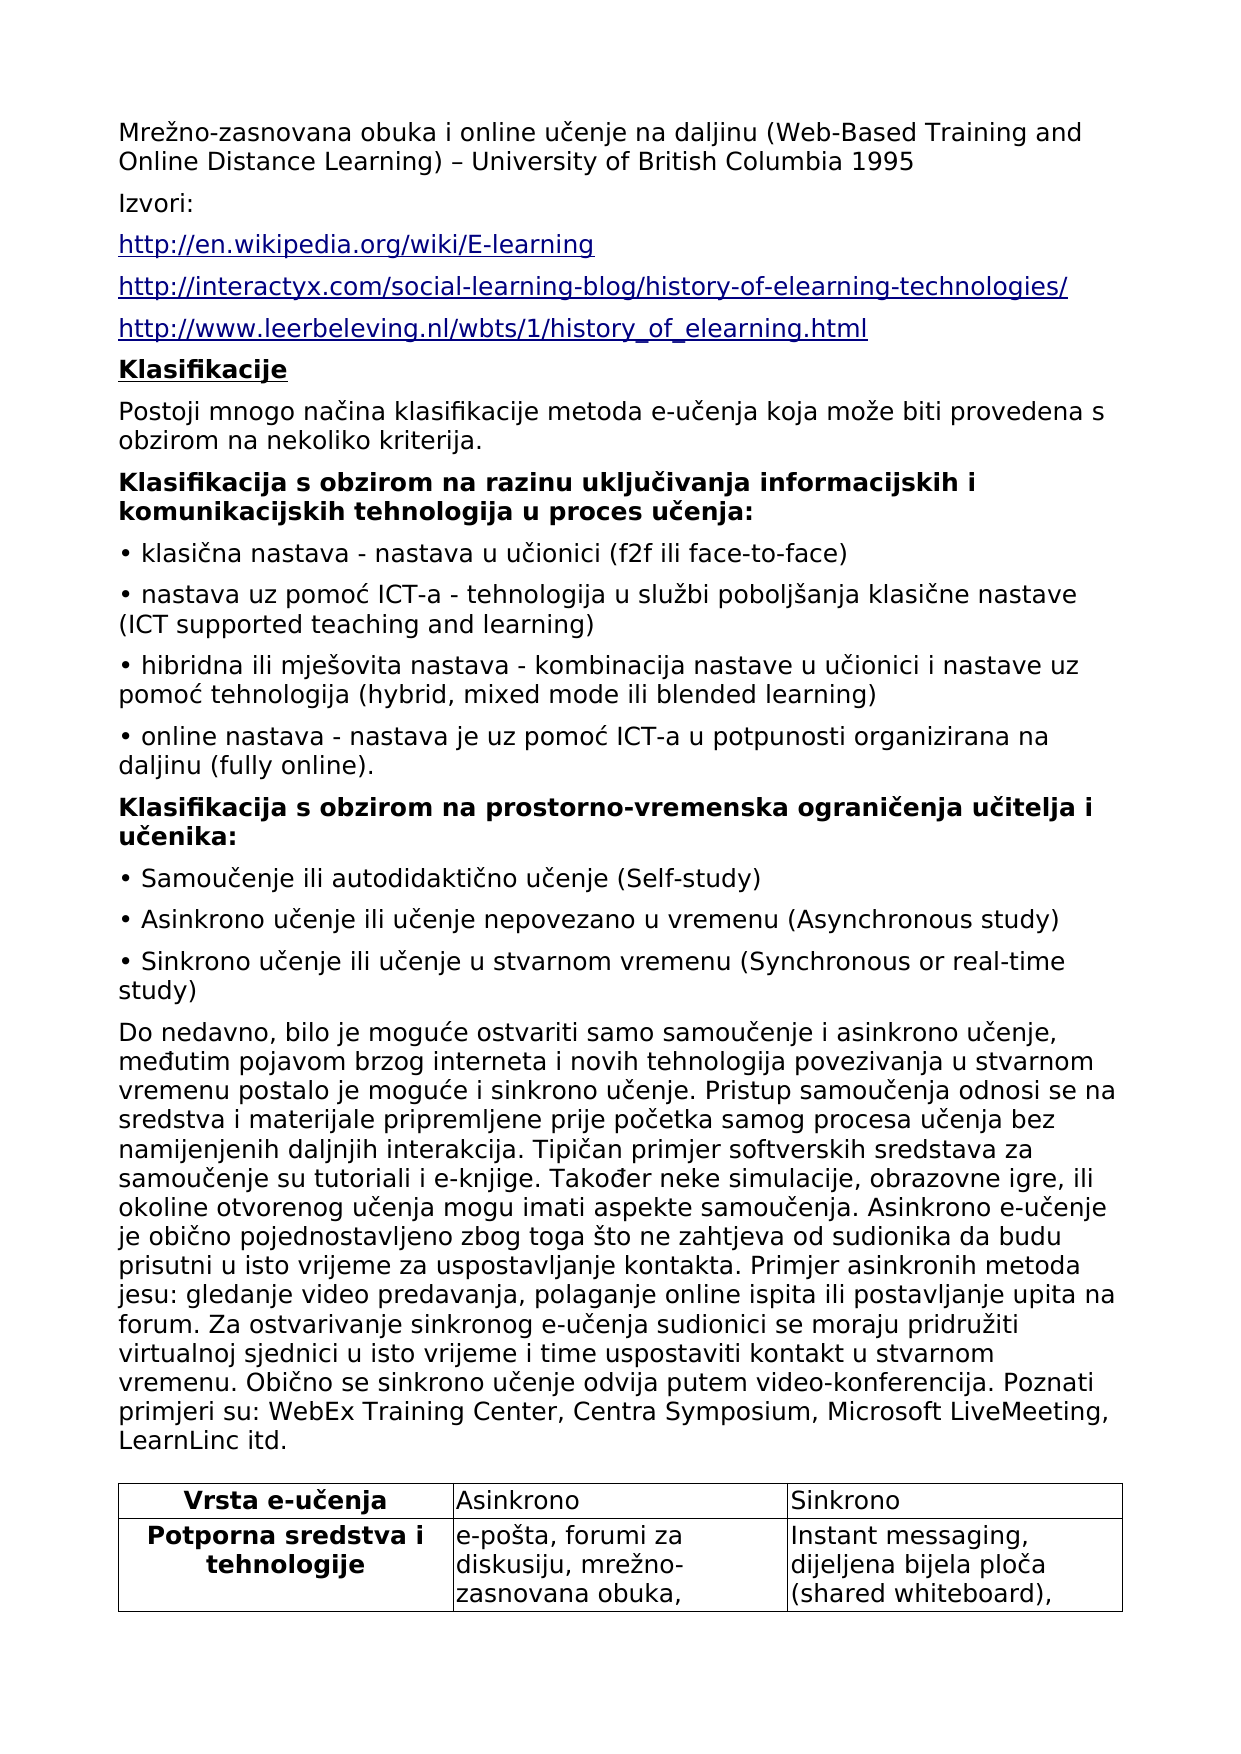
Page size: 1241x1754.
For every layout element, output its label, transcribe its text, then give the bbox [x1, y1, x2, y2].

table_header Asinkrono [454, 1484, 787, 1518]
text Klasifikacija s obzirom na razinu uključivanja informacijskih i komunikacijskih tehnologija u proces učenja: [118, 468, 1122, 526]
text Do nedavno, bilo je moguće ostvariti samo samoučenje i asinkrono učenje, međutim pojavom brzog interneta i novih tehnologija povezivanja u stvarnom vremenu postalo je moguće i sinkrono učenje. Pristup samoučenja odnosi se na sredstva i materijale pripremljene prije početka samog procesa učenja bez namijenjenih daljnjih interakcija. Tipičan primjer softverskih sredstava za samoučenje su tutoriali i e-knjige. Također neke simulacije, obrazovne igre, ili okoline otvorenog učenja mogu imati aspekte samoučenja. Asinkrono e-učenje je obično pojednostavljeno zbog toga što ne zahtjeva od sudionika da budu prisutni u isto vrijeme za uspostavljanje kontakta. Primjer asinkronih metoda jesu: gledanje video predavanja, polaganje online ispita ili postavljanje upita na forum. Za ostvarivanje sinkronog e-učenja sudionici se moraju pridružiti virtualnoj sjednici u isto vrijeme i time uspostaviti kontakt u stvarnom vremenu. Obično se sinkrono učenje odvija putem video-konferencija. Poznati primjeri su: WebEx Training Center, Centra Symposium, Microsoft LiveMeeting, LearnLinc itd. [118, 1018, 1122, 1456]
table_header Sinkrono [788, 1484, 1122, 1518]
text • Sinkrono učenje ili učenje u stvarnom vremenu (Synchronous or real-time study) [118, 947, 1122, 1006]
table_cell e-pošta, forumi za diskusiju, mrežno-zasnovana obuka, [454, 1519, 787, 1611]
text • Samoučenje ili autodidaktično učenje (Self-study) [118, 864, 1122, 893]
text Postoji mnogo načina klasifikacije metoda e-učenja koja može biti provedena s obzirom na nekoliko kriterija. [118, 397, 1122, 456]
text • online nastava - nastava je uz pomoć ICT-a u potpunosti organizirana na daljinu (fully online). [118, 722, 1122, 781]
table_header Vrsta e-učenja [119, 1484, 453, 1518]
text • nastava uz pomoć ICT-a - tehnologija u službi poboljšanja klasične nastave (ICT supported teaching and learning) [118, 581, 1122, 639]
text Mrežno-zasnovana obuka i online učenje na daljinu (Web-Based Training and Online Distance Learning) – University of British Columbia 1995 [118, 118, 1122, 176]
table_cell Potporna sredstva i tehnologije [119, 1519, 453, 1611]
text • hibridna ili mješovita nastava - kombinacija nastave u učionici i nastave uz pomoć tehnologija (hybrid, mixed mode ili blended learning) [118, 651, 1122, 710]
text • klasična nastava - nastava u učionici (f2f ili face-to-face) [118, 539, 1122, 568]
text http://www.leerbeleving.nl/wbts/1/history_of_elearning.html [118, 314, 1122, 343]
text http://interactyx.com/social-learning-blog/history-of-elearning-technologies/ [118, 272, 1122, 301]
text http://en.wikipedia.org/wiki/E-learning [118, 231, 1122, 260]
text Klasifikacija s obzirom na prostorno-vremenska ograničenja učitelja i učenika: [118, 793, 1122, 851]
text • Asinkrono učenje ili učenje nepovezano u vremenu (Asynchronous study) [118, 906, 1122, 935]
table_cell Instant messaging, dijeljena bijela ploča (shared whiteboard), [788, 1519, 1122, 1611]
text Izvori: [118, 189, 1122, 218]
text Klasifikacije [118, 356, 1122, 385]
